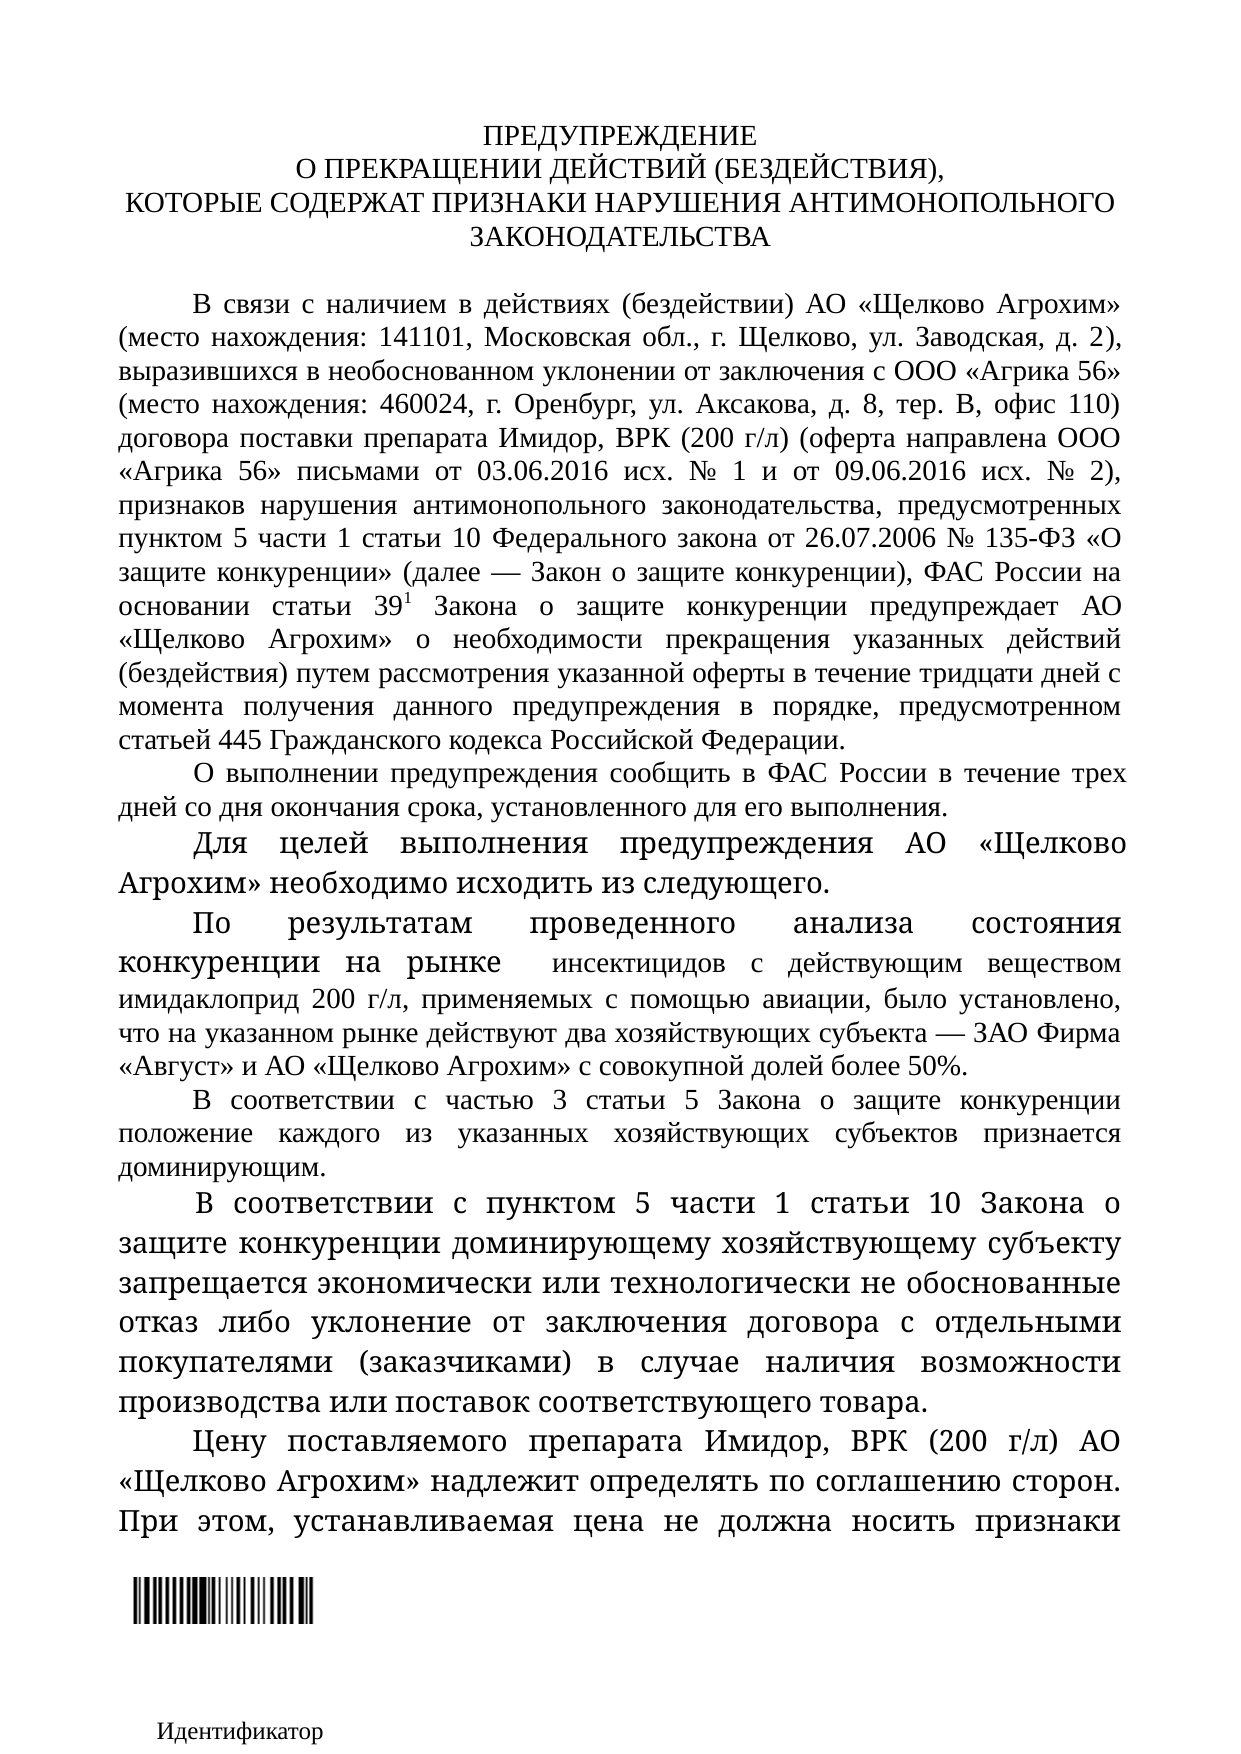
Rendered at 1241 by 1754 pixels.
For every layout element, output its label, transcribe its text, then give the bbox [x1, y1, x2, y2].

text Для целей выполнения предупреждения АО «Щелково Агрохим» необходимо исходить из следующего. [118, 822, 1128, 902]
text В соответствии с частью 3 статьи 5 Закона о защите конкуренции положение каждого из указанных хозяйствующих субъектов признается доминирующим. [118, 1082, 1122, 1182]
text О выполнении предупреждения сообщить в ФАС России в течение трех дней со дня окончания срока, установленного для его выполнения. [118, 755, 1128, 822]
text По результатам проведенного анализа состояния конкуренции на рынке инсектицидов с действующим веществом имидаклоприд 200 г/л, применяемых с помощью авиации, было установлено, что на указанном рынке действуют два хозяйствующих субъекта — ЗАО Фирма «Август» и АО «Щелково Агрохим» с совокупной долей более 50%. [118, 902, 1122, 1082]
text Цену поставляемого препарата Имидор, ВРК (200 г/л) АО «Щелково Агрохим» надлежит определять по соглашению сторон. При этом, устанавливаемая цена не должна носить признаки [118, 1421, 1122, 1540]
text КОТОРЫЕ СОДЕРЖАТ ПРИЗНАКИ НАРУШЕНИЯ АНТИМОНОПОЛЬНОГО ЗАКОНОДАТЕЛЬСТВА [118, 185, 1122, 252]
text В связи с наличием в действиях (бездействии) АО «Щелково Агрохим» (место нахождения: 141101, Московская обл., г. Щелково, ул. Заводская, д. 2), выразившихся в необоснованном уклонении от заключения с ООО «Агрика 56» (место нахождения: 460024, г. Оренбург, ул. Аксакова, д. 8, тер. В, офис 110) договора поставки препарата Имидор, ВРК (200 г/л) (оферта направлена ООО «Агрика 56» письмами от 03.06.2016 исх. № 1 и от 09.06.2016 исх. № 2), признаков нарушения антимонопольного законодательства, предусмотренных пунктом 5 части 1 статьи 10 Федерального закона от 26.07.2006 № 135-ФЗ «О защите конкуренции» (далее — Закон о защите конкуренции), ФАС России на основании статьи 391 Закона о защите конкуренции предупреждает АО «Щелково Агрохим» о необходимости прекращения указанных действий (бездействия) путем рассмотрения указанной оферты в течение тридцати дней с момента получения данного предупреждения в порядке, предусмотренном статьей 445 Гражданского кодекса Российской Федерации. [118, 286, 1122, 755]
picture [118, 1577, 331, 1624]
text В соответствии с пунктом 5 части 1 статьи 10 Закона о защите конкуренции доминирующему хозяйствующему субъекту запрещается экономически или технологически не обоснованные отказ либо уклонение от заключения договора с отдельными покупателями (заказчиками) в случае наличия возможности производства или поставок соответствующего товара. [118, 1182, 1122, 1421]
text ПРЕДУПРЕЖДЕНИЕ [118, 118, 1122, 152]
text О ПРЕКРАЩЕНИИ ДЕЙСТВИЙ (БЕЗДЕЙСТВИЯ), [118, 152, 1122, 185]
